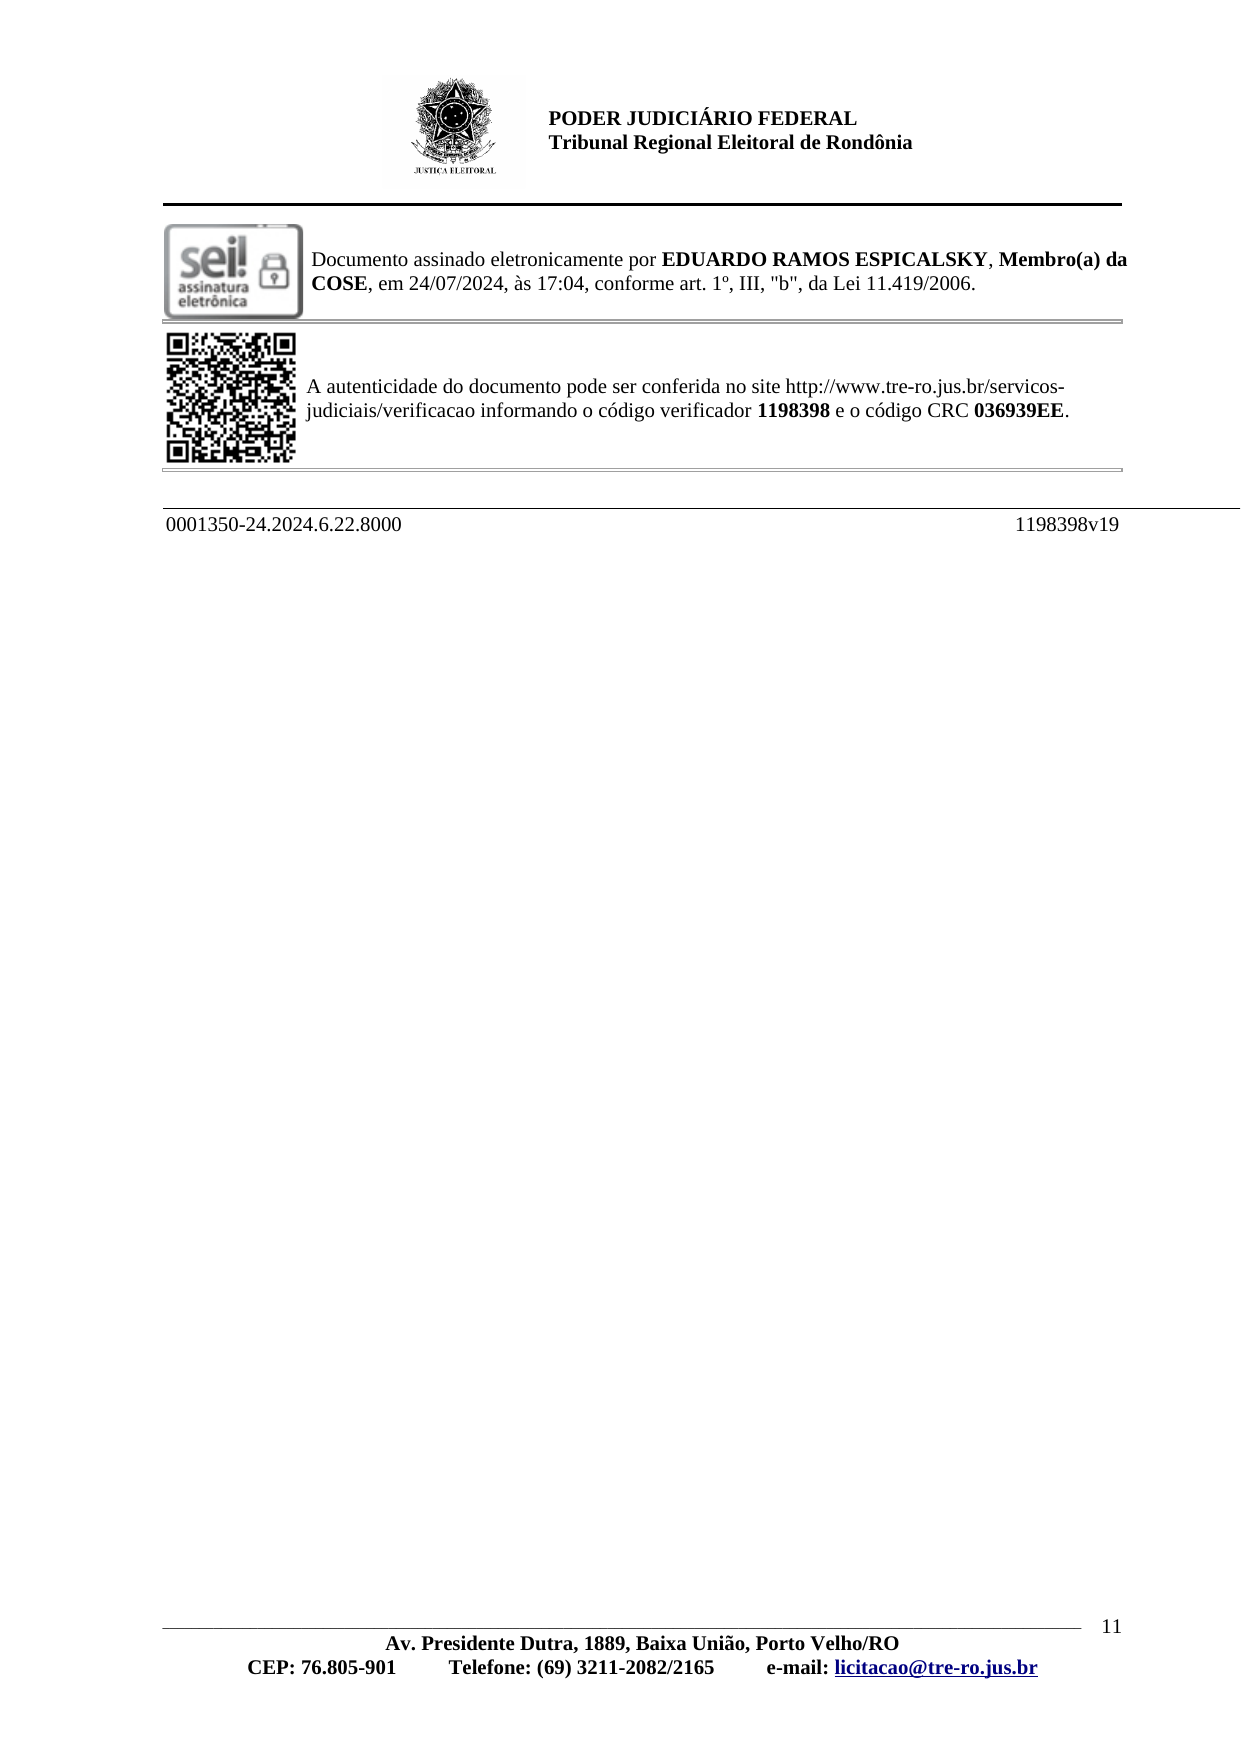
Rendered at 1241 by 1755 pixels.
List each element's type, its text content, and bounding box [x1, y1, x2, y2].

table_header [163, 223, 309, 319]
table_header 0001350-24.2024.6.22.8000 [163, 509, 642, 539]
table_header Documento assinado eletronicamente por EDUARDO RAMOS ESPICALSKY, Membro(a) da COSE, em 24/07/2024, às 17:04, conforme art. 1º, III, "b", da Lei 11.419/2006. [309, 223, 1132, 320]
table_header [163, 329, 305, 467]
table_header 1198398v19 [642, 509, 1122, 539]
table_header A autenticidade do documento pode ser conferida no site http://www.tre-ro.jus.br/servicos-judiciais/verificacao informando o código verificador 1198398 e o código CRC 036939EE. [305, 329, 1132, 467]
